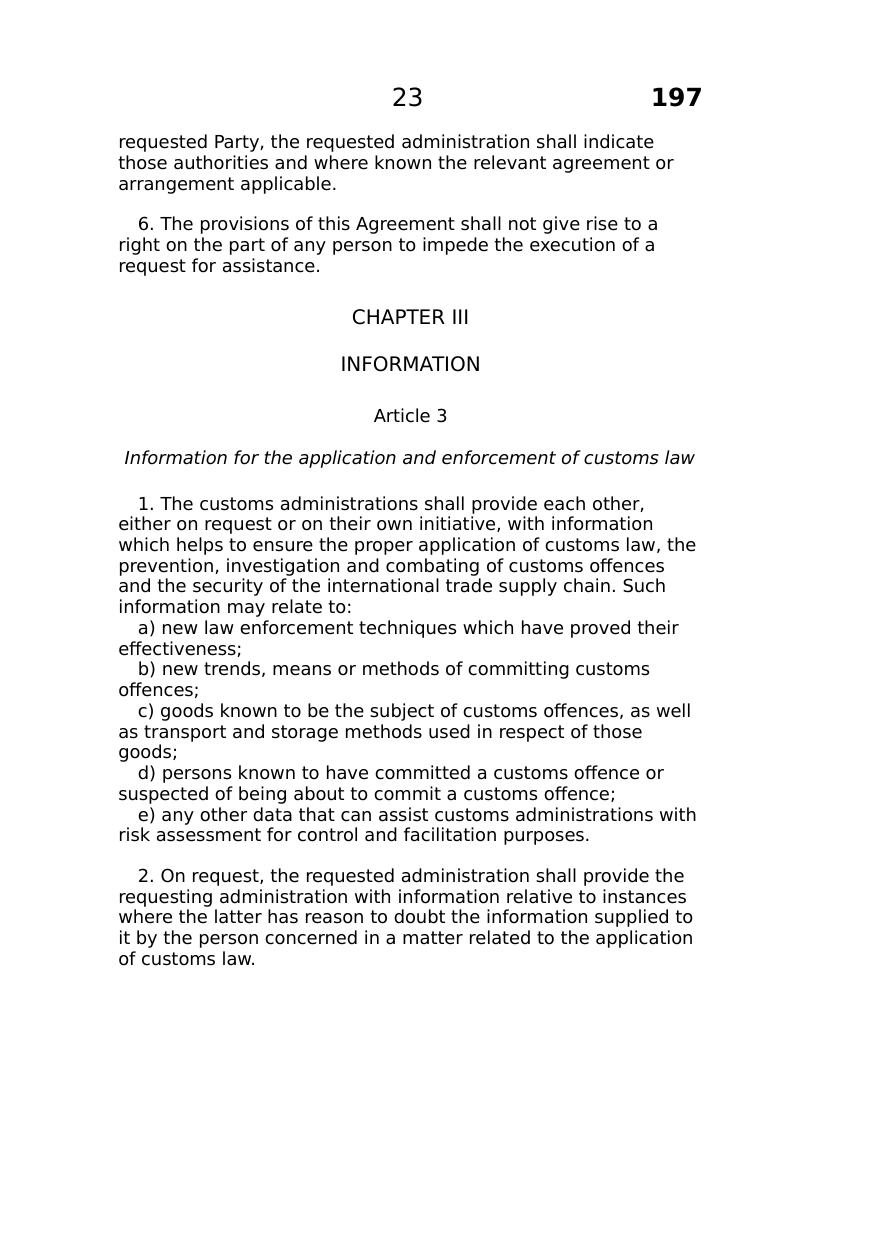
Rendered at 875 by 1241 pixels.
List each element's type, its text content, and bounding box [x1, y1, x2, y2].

text 1. The customs administrations shall provide each other, either on request or on their own initiative, with information which helps to ensure the proper application of customs law, the prevention, investigation and combating of customs offences and the security of the international trade supply chain. Such information may relate to: [118, 493, 703, 618]
text b) new trends, means or methods of committing customs offences; [118, 659, 703, 701]
text c) goods known to be the subject of customs offences, as well as transport and storage methods used in respect of those goods; [118, 701, 703, 763]
subtitle CHAPTER III INFORMATION [118, 306, 703, 376]
subtitle Article 3 Information for the application and enforcement of customs law [118, 406, 703, 468]
text d) persons known to have committed a customs offence or suspected of being about to commit a customs offence; [118, 763, 703, 804]
text 6. The provisions of this Agreement shall not give rise to a right on the part of any person to impede the execution of a request for assistance. [118, 214, 703, 276]
text 2. On request, the requested administration shall provide the requesting administration with information relative to instances where the latter has reason to doubt the information supplied to it by the person concerned in a matter related to the application of customs law. [118, 866, 703, 969]
text e) any other data that can assist customs administrations with risk assessment for control and facilitation purposes. [118, 804, 703, 846]
text requested Party, the requested administration shall indicate those authorities and where known the relevant agreement or arrangement applicable. [118, 132, 703, 194]
text a) new law enforcement techniques which have proved their effectiveness; [118, 618, 703, 659]
